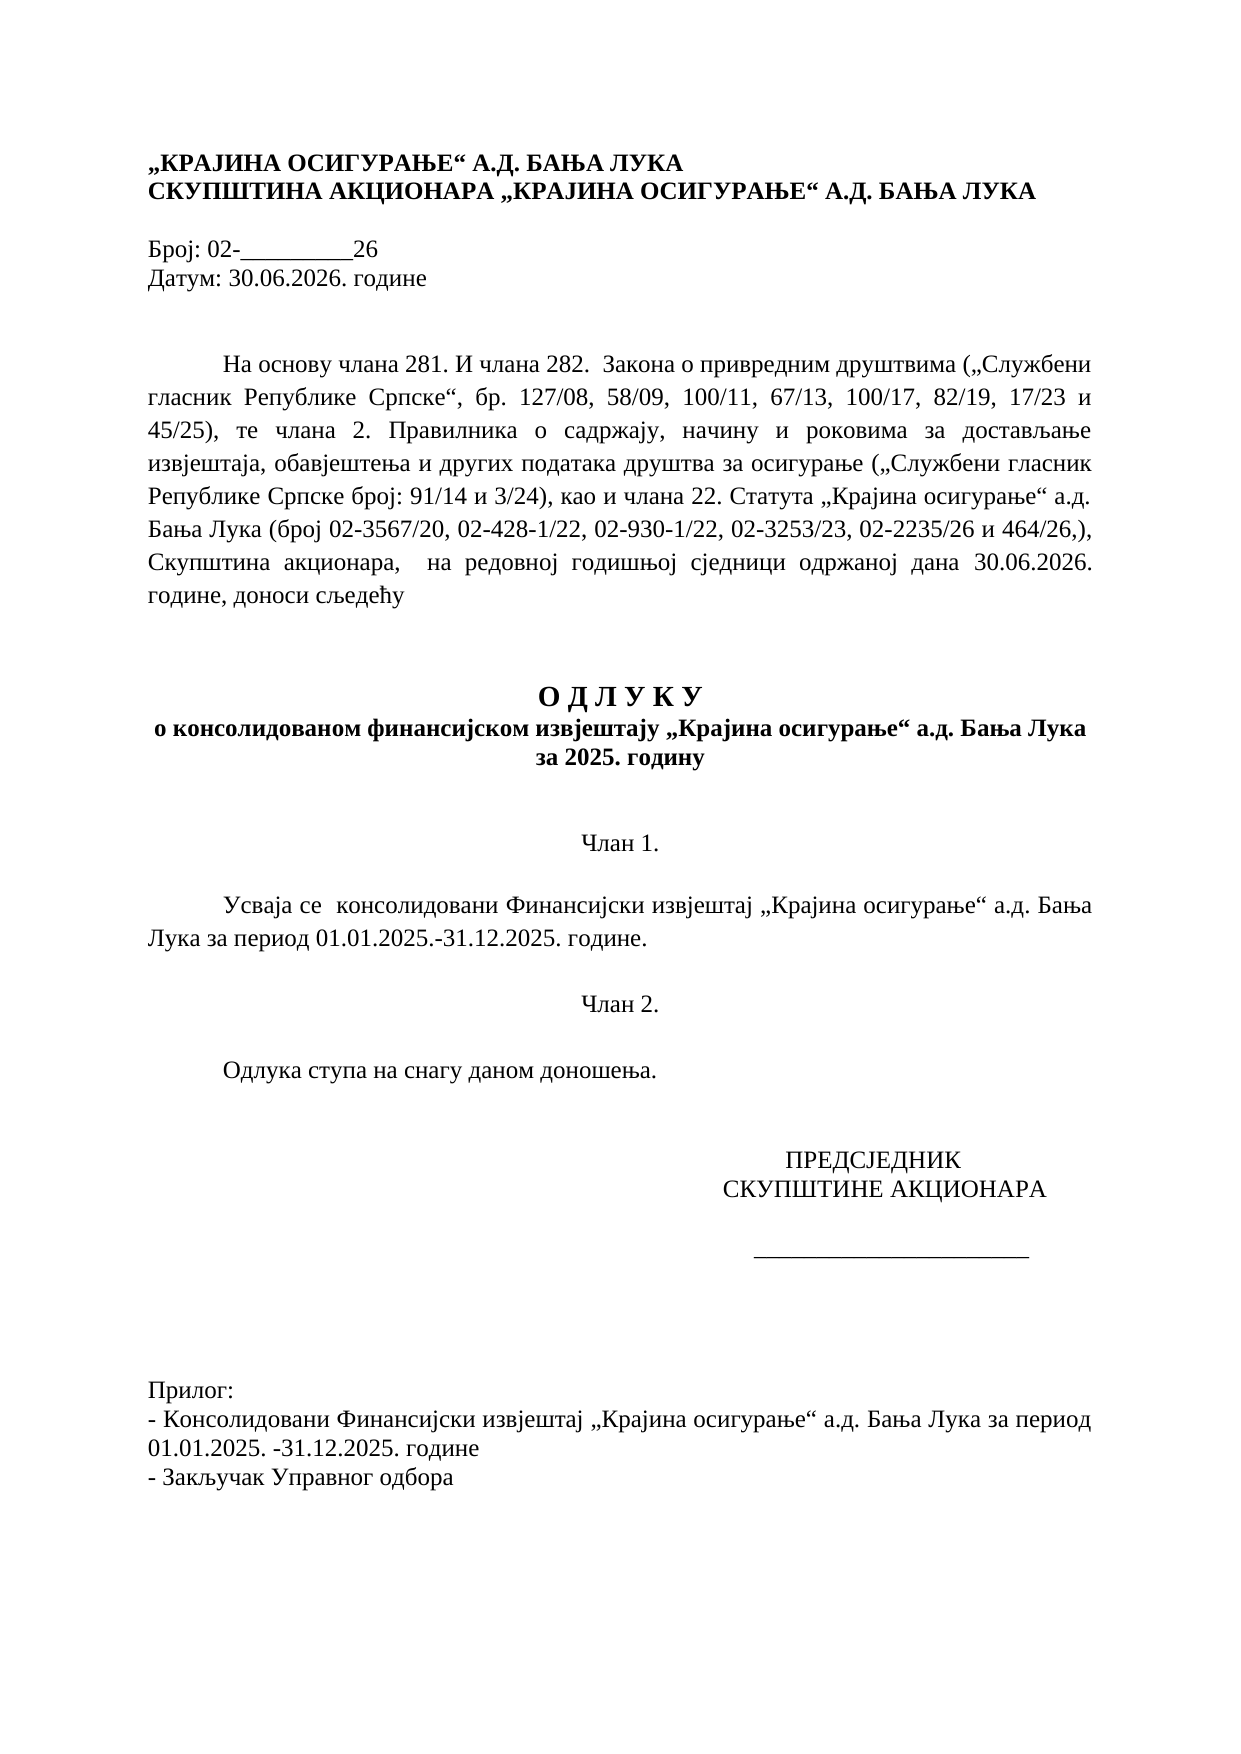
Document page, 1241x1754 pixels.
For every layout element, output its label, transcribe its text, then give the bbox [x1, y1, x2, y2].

text Датум: 30.06.2026. године [148, 263, 1093, 291]
text - Закључак Управног одбора [148, 1462, 1093, 1491]
text Члан 1. [148, 828, 1093, 857]
text На основу члана 281. И члана 282. Закона о привредним друштвима („Службени гласник Републике Српске“, бр. 127/08, 58/09, 100/11, 67/13, 100/17, 82/19, 17/23 и 45/25), те члана 2. Правилника о садржају, начину и роковима за достављање извјештаја, обавјештења и других података друштва за осигурање („Службени гласник Републике Српске број: 91/14 и 3/24), као и члана 22. Статута „Крајина осигурање“ а.д. Бања Лука (број 02-3567/20, 02-428-1/22, 02-930-1/22, 02-3253/23, 02-2235/26 и 464/26,), Скупштина акционара, на редовној годишњој сједници одржаној дана 30.06.2026. године, доноси сљедећу [148, 349, 1093, 609]
text „КРАЈИНА ОСИГУРАЊЕ“ А.Д. БАЊА ЛУКА [148, 148, 1093, 176]
text Члан 2. [148, 989, 1093, 1018]
text ПРЕДСЈЕДНИК [673, 1146, 1093, 1174]
text о консолидованом финансијском извјештају „Крајина осигурање“ а.д. Бања Лука за 2025. годину [148, 713, 1093, 771]
text СКУПШТИНЕ АКЦИОНАРА [148, 1174, 1093, 1203]
text ______________________ [148, 1232, 1093, 1261]
text Прилог: [148, 1376, 1093, 1404]
text Број: 02-_________26 [148, 234, 1093, 263]
text - Консолидовани Финансијски извјештај „Крајина осигурање“ а.д. Бања Лука за период 01.01.2025. -31.12.2025. године [148, 1404, 1093, 1462]
text Усваја се консолидовани Финансијски извјештај „Крајина осигурање“ а.д. Бања Лука за период 01.01.2025.-31.12.2025. године. [148, 890, 1093, 952]
text Одлука ступа на снагу даном доношења. [148, 1055, 1093, 1084]
text СКУПШТИНА АКЦИОНАРА „КРАЈИНА ОСИГУРАЊЕ“ А.Д. БАЊА ЛУКА [148, 176, 1093, 205]
text О Д Л У К У [148, 679, 1093, 713]
